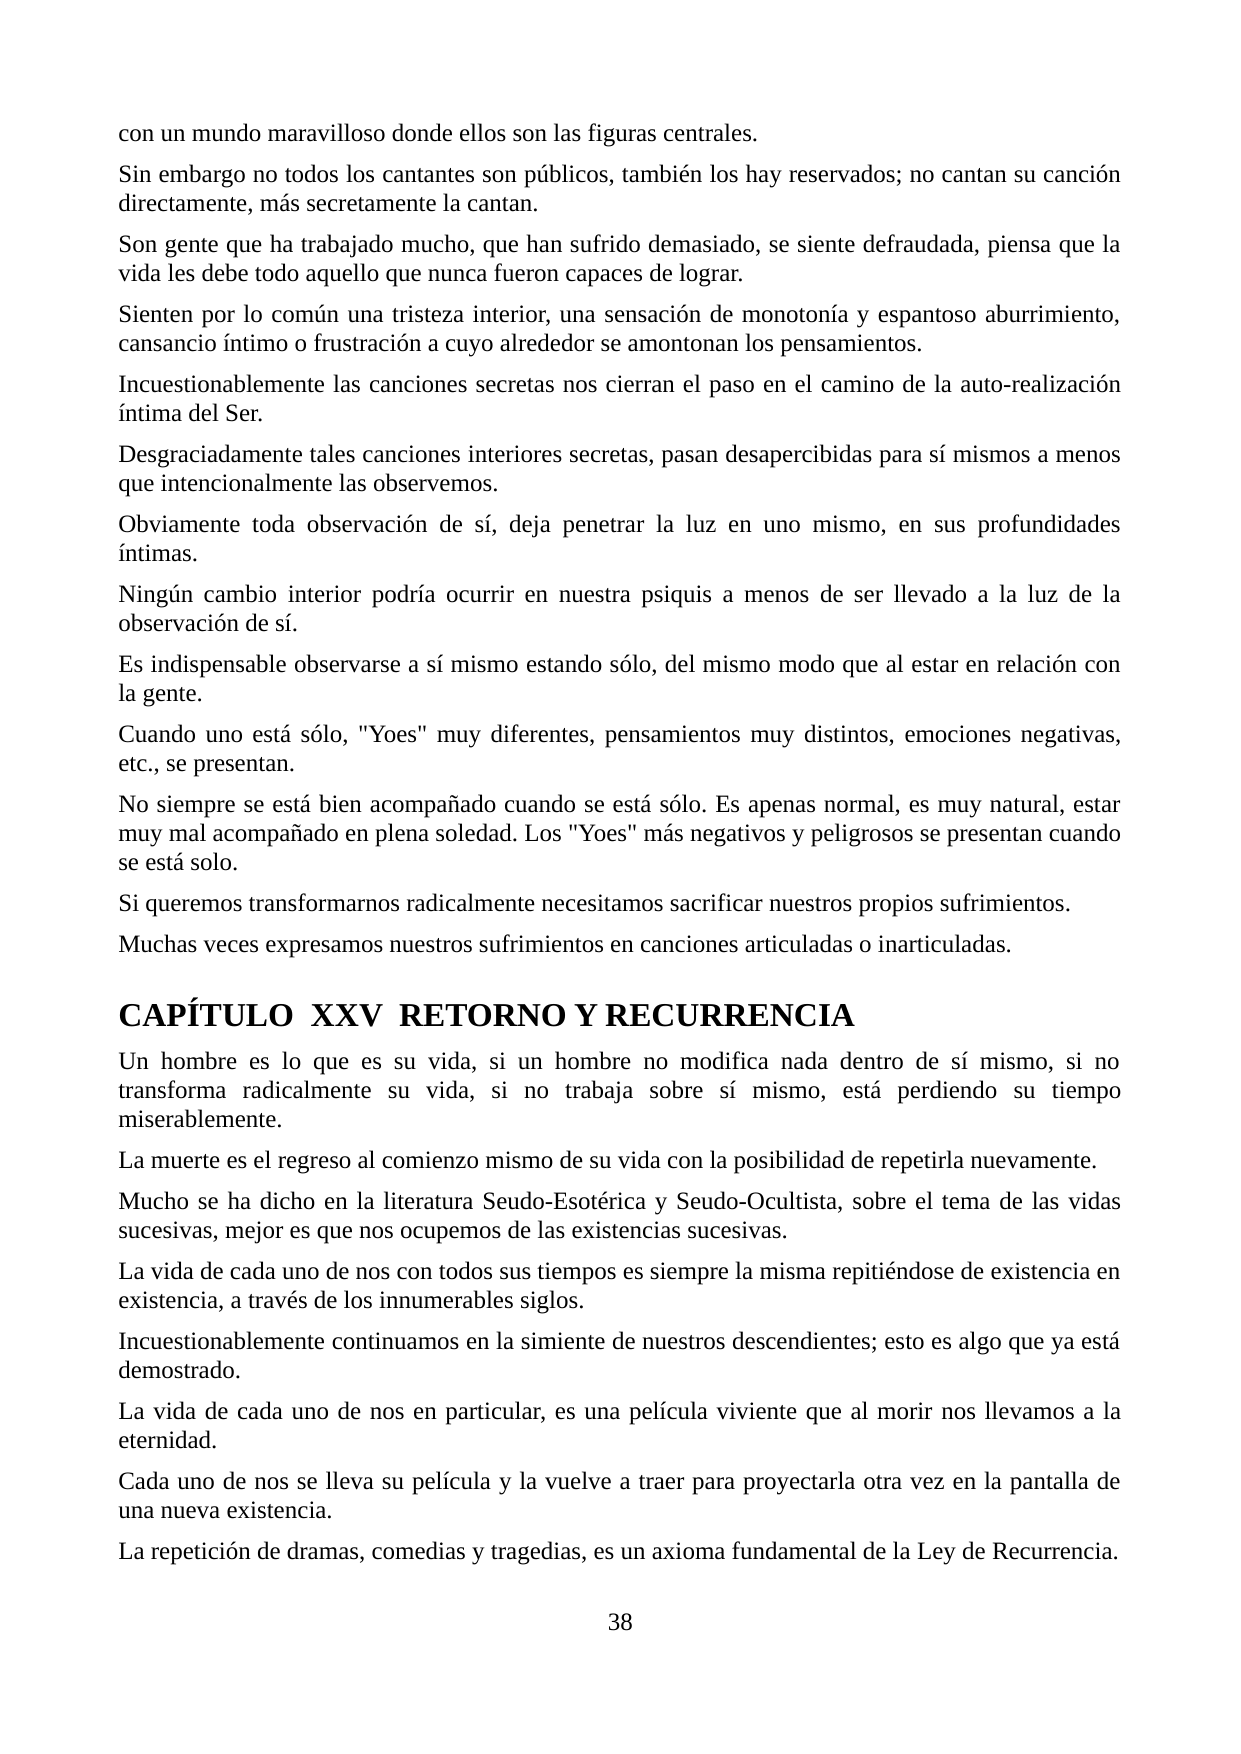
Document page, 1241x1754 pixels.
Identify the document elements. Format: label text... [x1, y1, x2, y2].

text Cada uno de nos se lleva su película y la vuelve a traer para proyectarla otra vez en la pantalla de una nueva existencia. [118, 1466, 1122, 1524]
text Muchas veces expresamos nuestros sufrimientos en canciones articuladas o inarticuladas. [118, 929, 1122, 958]
text Sienten por lo común una tristeza interior, una sensación de monotonía y espantoso aburrimiento, cansancio íntimo o frustración a cuyo alrededor se amontonan los pensamientos. [118, 299, 1122, 357]
text No siempre se está bien acompañado cuando se está sólo. Es apenas normal, es muy natural, estar muy mal acompañado en plena soledad. Los "Yoes" más negativos y peligrosos se presentan cuando se está solo. [118, 789, 1122, 876]
text Ningún cambio interior podría ocurrir en nuestra psiquis a menos de ser llevado a la luz de la observación de sí. [118, 579, 1122, 637]
text Si queremos transformarnos radicalmente necesitamos sacrificar nuestros propios sufrimientos. [118, 888, 1122, 917]
text Son gente que ha trabajado mucho, que han sufrido demasiado, se siente defraudada, piensa que la vida les debe todo aquello que nunca fueron capaces de lograr. [118, 229, 1122, 287]
text La repetición de dramas, comedias y tragedias, es un axioma fundamental de la Ley de Recurrencia. [118, 1536, 1122, 1565]
text Incuestionablemente las canciones secretas nos cierran el paso en el camino de la auto-realización íntima del Ser. [118, 369, 1122, 427]
text Sin embargo no todos los cantantes son públicos, también los hay reservados; no cantan su canción directamente, más secretamente la cantan. [118, 159, 1122, 217]
text Mucho se ha dicho en la literatura Seudo-Esotérica y Seudo-Ocultista, sobre el tema de las vidas sucesivas, mejor es que nos ocupemos de las existencias sucesivas. [118, 1186, 1122, 1244]
text Cuando uno está sólo, "Yoes" muy diferentes, pensamientos muy distintos, emociones negativas, etc., se presentan. [118, 719, 1122, 777]
text La vida de cada uno de nos en particular, es una película viviente que al morir nos llevamos a la eternidad. [118, 1396, 1122, 1454]
text Obviamente toda observación de sí, deja penetrar la luz en uno mismo, en sus profundidades íntimas. [118, 509, 1122, 567]
subtitle CAPÍTULO XXV RETORNO Y RECURRENCIA [118, 996, 1122, 1034]
text con un mundo maravilloso donde ellos son las figuras centrales. [118, 118, 1122, 147]
text Es indispensable observarse a sí mismo estando sólo, del mismo modo que al estar en relación con la gente. [118, 649, 1122, 707]
text Incuestionablemente continuamos en la simiente de nuestros descendientes; esto es algo que ya está demostrado. [118, 1326, 1122, 1384]
text Un hombre es lo que es su vida, si un hombre no modifica nada dentro de sí mismo, si no transforma radicalmente su vida, si no trabaja sobre sí mismo, está perdiendo su tiempo miserablemente. [118, 1046, 1122, 1133]
text Desgraciadamente tales canciones interiores secretas, pasan desapercibidas para sí mismos a menos que intencionalmente las observemos. [118, 439, 1122, 497]
text La muerte es el regreso al comienzo mismo de su vida con la posibilidad de repetirla nuevamente. [118, 1145, 1122, 1174]
text La vida de cada uno de nos con todos sus tiempos es siempre la misma repitiéndose de existencia en existencia, a través de los innumerables siglos. [118, 1256, 1122, 1314]
